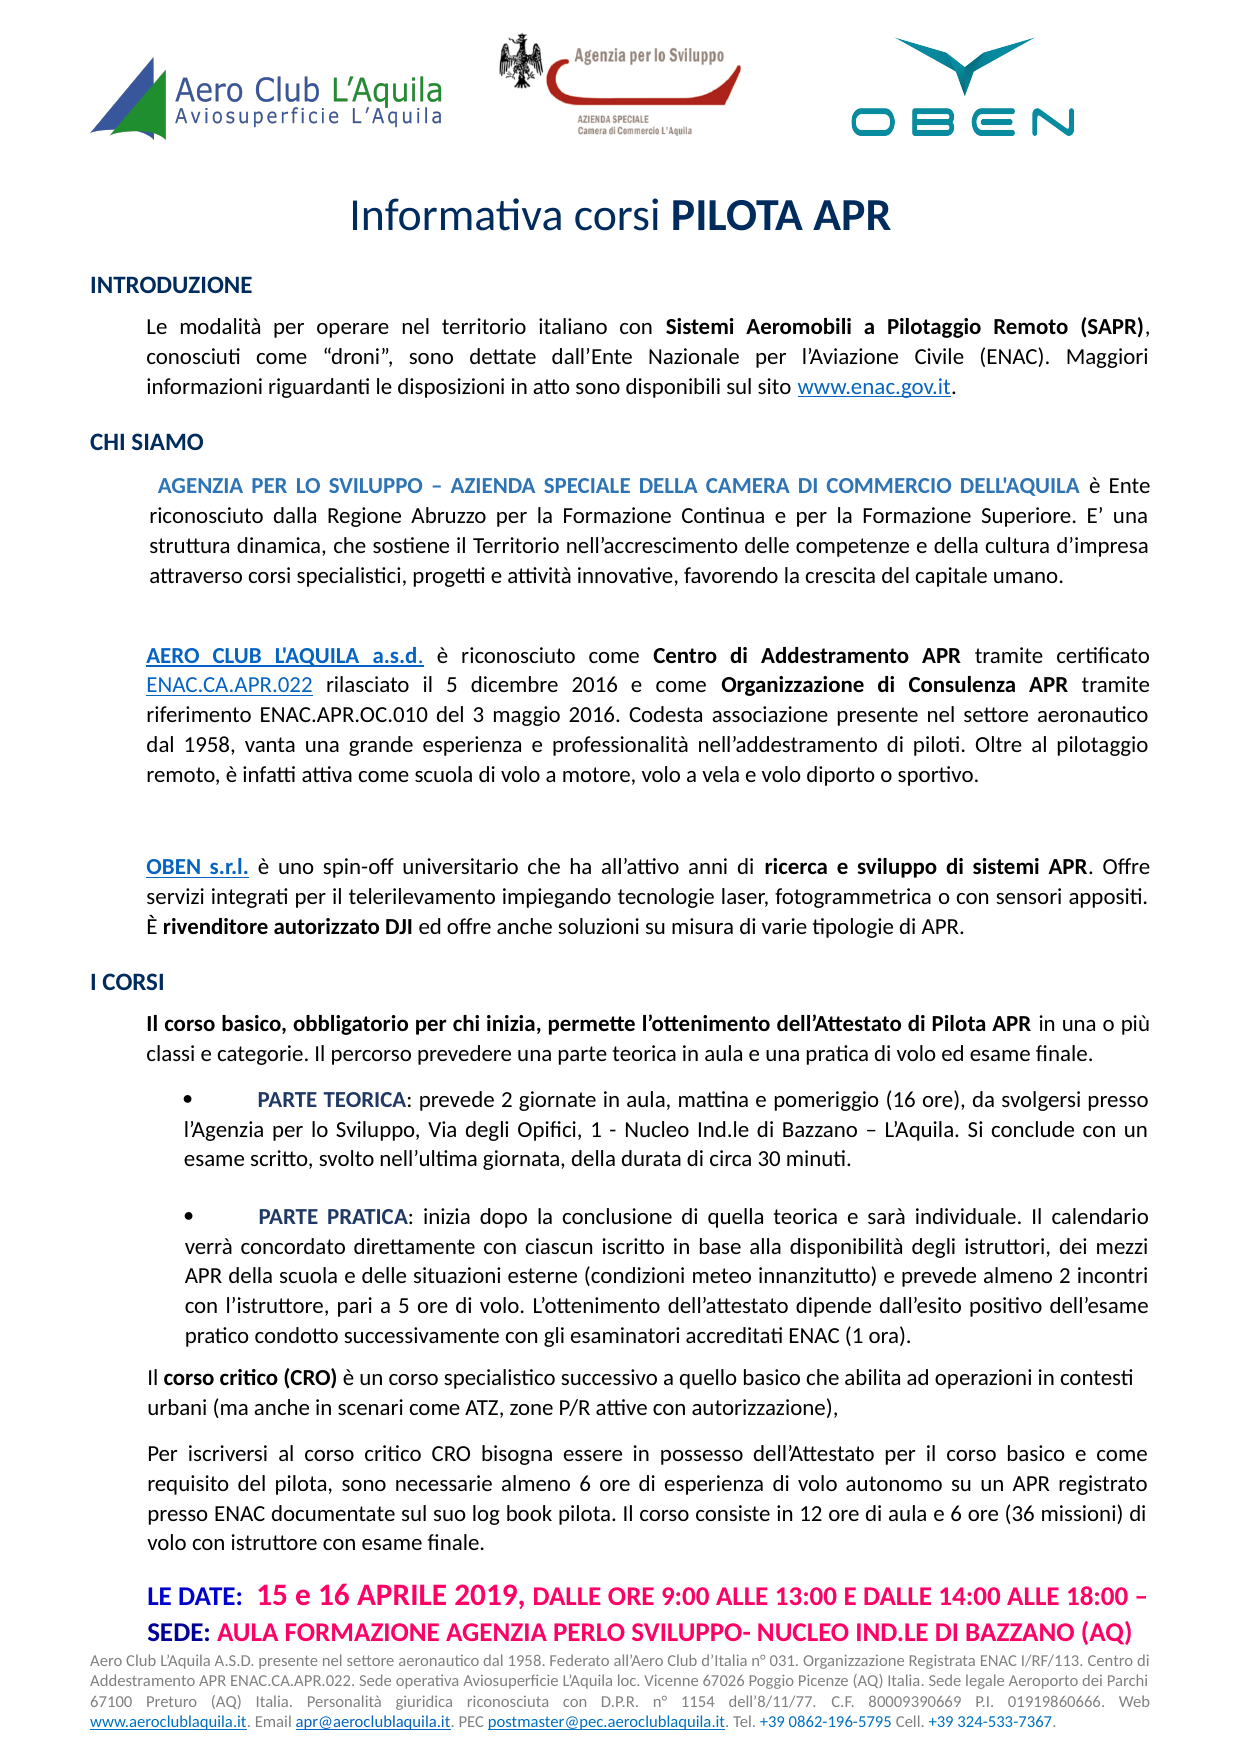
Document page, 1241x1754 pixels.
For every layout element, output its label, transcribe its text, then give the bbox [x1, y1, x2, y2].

text LE DATE: 15 e 16 APRILE 2019, DALLE ORE 9:00 ALLE 13:00 E DALLE 14:00 ALLE 18:00 – SEDE: AULA FORMAZIONE AGENZIA PERLO SVILUPPO- NUCLEO IND.LE DI BAZZANO (AQ) [147, 1575, 1150, 1648]
text CHI SIAMO [90, 426, 1150, 457]
text Per iscriversi al corso critico CRO bisogna essere in possesso dell’Attestato per il corso basico e come requisito del pilota, sono necessarie almeno 6 ore di esperienza di volo autonomo su un APR registrato presso ENAC documentate sul suo log book pilota. Il corso consiste in 12 ore di aula e 6 ore (36 missioni) di volo con istruttore con esame finale. [147, 1439, 1150, 1556]
text AERO CLUB L'AQUILA a.s.d. è riconosciuto come Centro di Addestramento APR tramite certificato ENAC.CA.APR.022 rilasciato il 5 dicembre 2016 e come Organizzazione di Consulenza APR tramite riferimento ENAC.APR.OC.010 del 3 maggio 2016. Codesta associazione presente nel settore aeronautico dal 1958, vanta una grande esperienza e professionalità nell’addestramento di piloti. Oltre al pilotaggio remoto, è infatti attiva come scuola di volo a motore, volo a vela e volo diporto o sportivo. [146, 641, 1150, 788]
list PARTE TEORICA: prevede 2 giornate in aula, mattina e pomeriggio (16 ore), da svolgersi presso l’Agenzia per lo Sviluppo, Via degli Opifici, 1 - Nucleo Ind.le di Bazzano – L’Aquila. Si conclude con un esame scritto, svolto nell’ultima giornata, della durata di circa 30 minuti. [184, 1085, 1150, 1173]
text AGENZIA PER LO SVILUPPO – AZIENDA SPECIALE DELLA CAMERA DI COMMERCIO DELL'AQUILA è Ente riconosciuto dalla Regione Abruzzo per la Formazione Continua e per la Formazione Superiore. E’ una struttura dinamica, che sostiene il Territorio nell’accrescimento delle competenze e della cultura d’impresa attraverso corsi specialistici, progetti e attività innovative, favorendo la crescita del capitale umano. [149, 469, 1150, 589]
picture [499, 33, 741, 136]
picture [90, 57, 458, 140]
list PARTE PRATICA: inizia dopo la conclusione di quella teorica e sarà individuale. Il calendario verrà concordato direttamente con ciascun iscritto in base alla disponibilità degli istruttori, dei mezzi APR della scuola e delle situazioni esterne (condizioni meteo innanzitutto) e prevede almeno 2 incontri con l’istruttore, pari a 5 ore di volo. L’ottenimento dell’attestato dipende dall’esito positivo dell’esame pratico condotto successivamente con gli esaminatori accreditati ENAC (1 ora). [184, 1202, 1150, 1349]
text Il corso critico (CRO) è un corso specialistico successivo a quello basico che abilita ad operazioni in contesti urbani (ma anche in scenari come ATZ, zone P/R attive con autorizzazione), [147, 1363, 1150, 1421]
text OBEN s.r.l. è uno spin-off universitario che ha all’attivo anni di ricerca e sviluppo di sistemi APR. Offre servizi integrati per il telerilevamento impiegando tecnologie laser, fotogrammetrica o con sensori appositi. È rivenditore autorizzato DJI ed offre anche soluzioni su misura di varie tipologie di APR. [146, 852, 1150, 940]
text I CORSI [90, 966, 1150, 997]
picture [851, 37, 1074, 136]
text Il corso basico, obbligatorio per chi inizia, permette l’ottenimento dell’Attestato di Pilota APR in una o più classi e categorie. Il percorso prevedere una parte teorica in aula e una pratica di volo ed esame finale. [146, 1009, 1150, 1067]
text Informativa corsi PILOTA APR [90, 185, 1150, 241]
text INTRODUZIONE [90, 270, 1150, 300]
text Le modalità per operare nel territorio italiano con Sistemi Aeromobili a Pilotaggio Remoto (SAPR), conosciuti come “droni”, sono dettate dall’Ente Nazionale per l’Aviazione Civile (ENAC). Maggiori informazioni riguardanti le disposizioni in atto sono disponibili sul sito www.enac.gov.it. [146, 312, 1150, 400]
